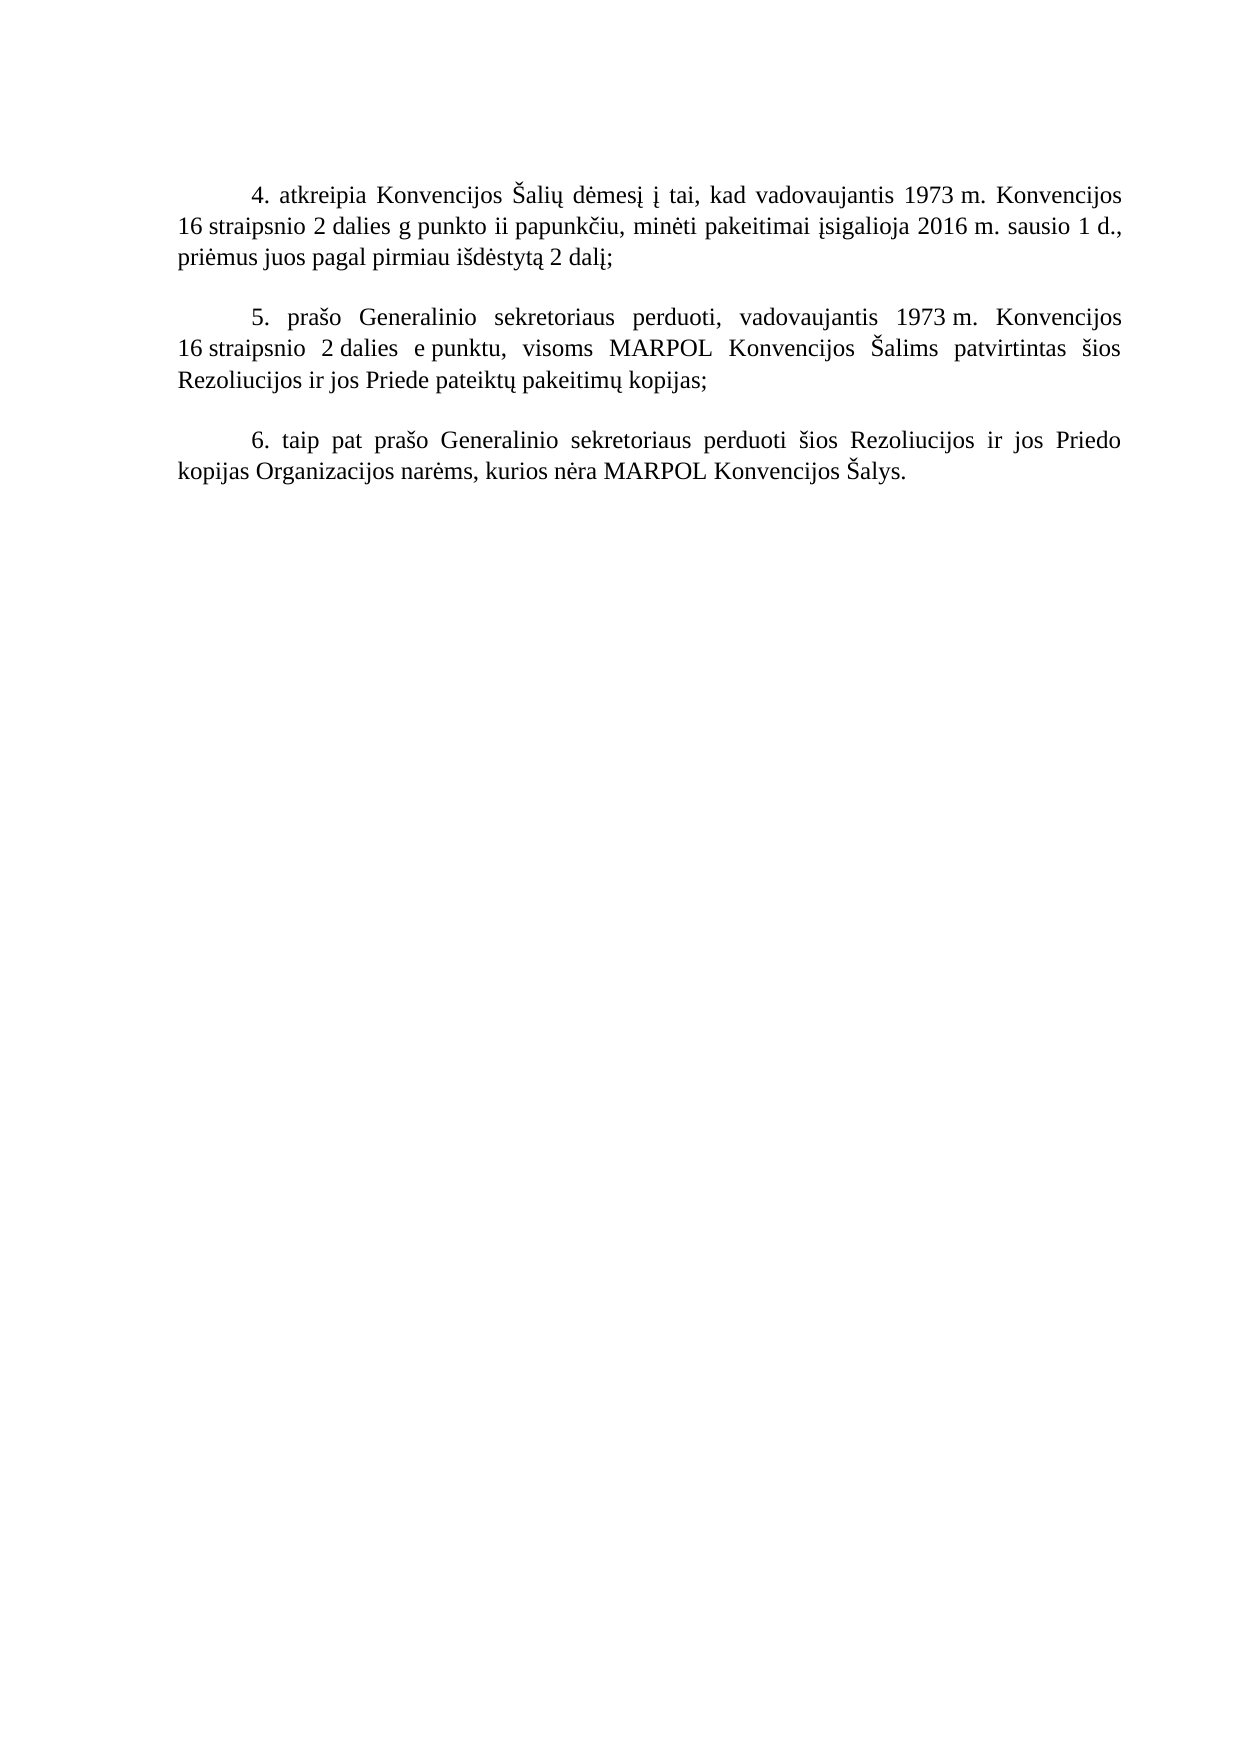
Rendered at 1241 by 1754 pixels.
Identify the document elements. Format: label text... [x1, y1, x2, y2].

text 6. taip pat prašo Generalinio sekretoriaus perduoti šios Rezoliucijos ir jos Priedo kopijas Organizacijos narėms, kurios nėra MARPOL Konvencijos Šalys. [177, 422, 1122, 485]
text 4. atkreipia Konvencijos Šalių dėmesį į tai, kad vadovaujantis 1973 m. Konvencijos 16 straipsnio 2 dalies g punkto ii papunkčiu, minėti pakeitimai įsigalioja 2016 m. sausio 1 d., priėmus juos pagal pirmiau išdėstytą 2 dalį; [177, 177, 1122, 271]
text 5. prašo Generalinio sekretoriaus perduoti, vadovaujantis 1973 m. Konvencijos 16 straipsnio 2 dalies e punktu, visoms MARPOL Konvencijos Šalims patvirtintas šios Rezoliucijos ir jos Priede pateiktų pakeitimų kopijas; [177, 300, 1122, 393]
